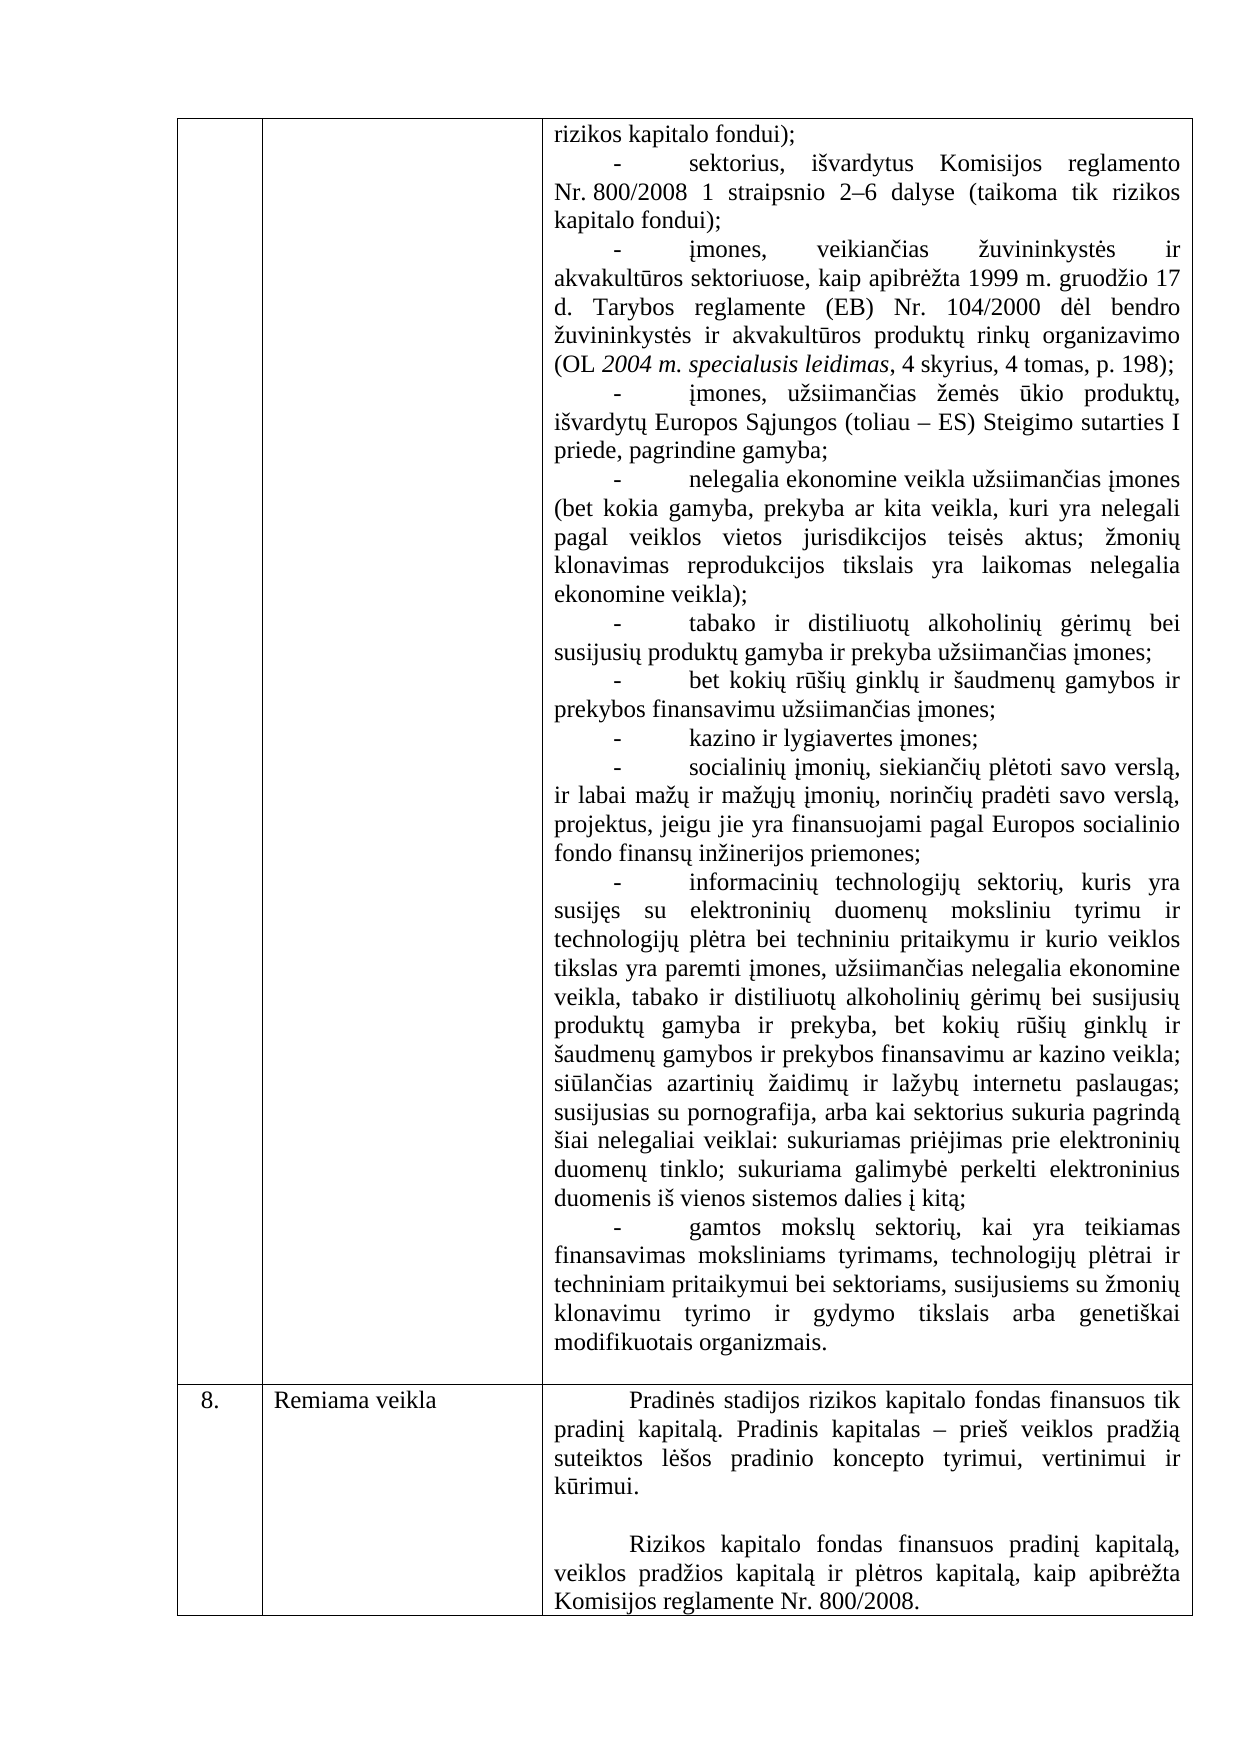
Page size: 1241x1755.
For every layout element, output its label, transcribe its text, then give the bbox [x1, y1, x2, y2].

table_cell Remiama veikla [263, 1385, 542, 1615]
table_cell rizikos kapitalo fondui); - sektorius, išvardytus Komisijos reglamento Nr. 800/2008 1 straipsnio 2–6 dalyse (taikoma tik rizikos kapitalo fondui); - įmones, veikiančias žuvininkystės ir akvakultūros sektoriuose, kaip apibrėžta 1999 m. gruodžio 17 d. Tarybos reglamente (EB) Nr. 104/2000 dėl bendro žuvininkystės ir akvakultūros produktų rinkų organizavimo (OL 2004 m. specialusis leidimas, 4 skyrius, 4 tomas, p. 198); - įmones, užsiimančias žemės ūkio produktų, išvardytų Europos Sąjungos (toliau – ES) Steigimo sutarties I priede, pagrindine gamyba; - nelegalia ekonomine veikla užsiimančias įmones (bet kokia gamyba, prekyba ar kita veikla, kuri yra nelegali pagal veiklos vietos jurisdikcijos teisės aktus; žmonių klonavimas reprodukcijos tikslais yra laikomas nelegalia ekonomine veikla); - tabako ir distiliuotų alkoholinių gėrimų bei susijusių produktų gamyba ir prekyba užsiimančias įmones; - bet kokių rūšių ginklų ir šaudmenų gamybos ir prekybos finansavimu užsiimančias įmones; - kazino ir lygiavertes įmones; - socialinių įmonių, siekiančių plėtoti savo verslą, ir labai mažų ir mažųjų įmonių, norinčių pradėti savo verslą, projektus, jeigu jie yra finansuojami pagal Europos socialinio fondo finansų inžinerijos priemones; - informacinių technologijų sektorių, kuris yra susijęs su elektroninių duomenų moksliniu tyrimu ir technologijų plėtra bei techniniu pritaikymu ir kurio veiklos tikslas yra paremti įmones, užsiimančias nelegalia ekonomine veikla, tabako ir distiliuotų alkoholinių gėrimų bei susijusių produktų gamyba ir prekyba, bet kokių rūšių ginklų ir šaudmenų gamybos ir prekybos finansavimu ar kazino veikla; siūlančias azartinių žaidimų ir lažybų internetu paslaugas; susijusias su pornografija, arba kai sektorius sukuria pagrindą šiai nelegaliai veiklai: sukuriamas priėjimas prie elektroninių duomenų tinklo; sukuriama galimybė perkelti elektroninius duomenis iš vienos sistemos dalies į kitą; - gamtos mokslų sektorių, kai yra teikiamas finansavimas moksliniams tyrimams, technologijų plėtrai ir techniniam pritaikymui bei sektoriams, susijusiems su žmonių klonavimu tyrimo ir gydymo tikslais arba genetiškai modifikuotais organizmais. [543, 119, 1192, 1384]
table_cell [263, 119, 542, 1384]
table_cell [178, 119, 262, 1384]
table_cell 8. [178, 1385, 262, 1615]
table_cell Pradinės stadijos rizikos kapitalo fondas finansuos tik pradinį kapitalą. Pradinis kapitalas – prieš veiklos pradžią suteiktos lėšos pradinio koncepto tyrimui, vertinimui ir kūrimui. Rizikos kapitalo fondas finansuos pradinį kapitalą, veiklos pradžios kapitalą ir plėtros kapitalą, kaip apibrėžta Komisijos reglamente Nr. 800/2008. [543, 1385, 1192, 1615]
